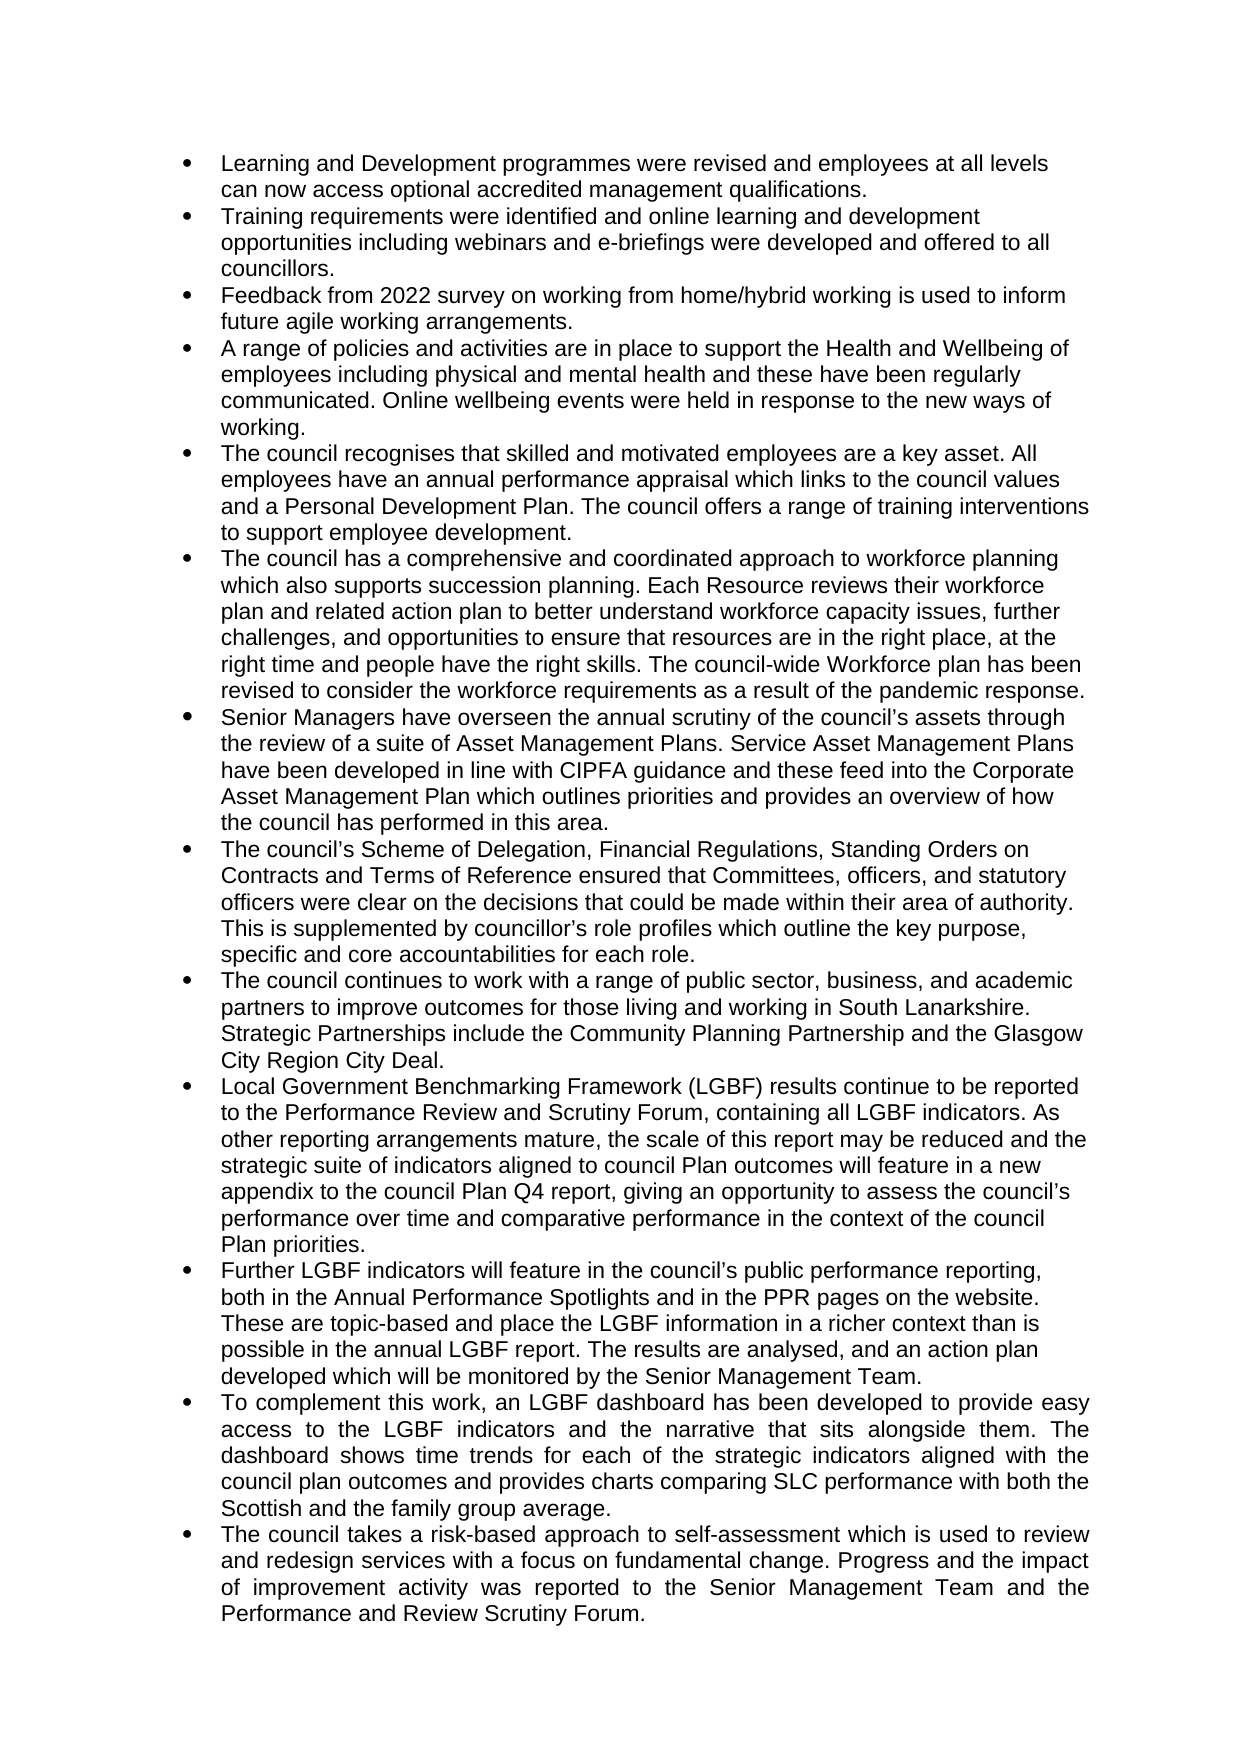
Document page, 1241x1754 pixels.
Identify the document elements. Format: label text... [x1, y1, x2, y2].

list Training requirements were identified and online learning and development opportunities including webinars and e-briefings were developed and offered to all councillors. [183, 203, 1090, 282]
list To complement this work, an LGBF dashboard has been developed to provide easy access to the LGBF indicators and the narrative that sits alongside them. The dashboard shows time trends for each of the strategic indicators aligned with the council plan outcomes and provides charts comparing SLC performance with both the Scottish and the family group average. [183, 1389, 1090, 1521]
list The council has a comprehensive and coordinated approach to workforce planning which also supports succession planning. Each Resource reviews their workforce plan and related action plan to better understand workforce capacity issues, further challenges, and opportunities to ensure that resources are in the right place, at the right time and people have the right skills. The council-wide Workforce plan has been revised to consider the workforce requirements as a result of the pandemic response. [183, 545, 1090, 703]
list A range of policies and activities are in place to support the Health and Wellbeing of employees including physical and mental health and these have been regularly communicated. Online wellbeing events were held in response to the new ways of working. [183, 334, 1090, 440]
list Further LGBF indicators will feature in the council’s public performance reporting, both in the Annual Performance Spotlights and in the PPR pages on the website. These are topic-based and place the LGBF information in a richer context than is possible in the annual LGBF report. The results are analysed, and an action plan developed which will be monitored by the Senior Management Team. [183, 1257, 1090, 1389]
list Learning and Development programmes were revised and employees at all levels can now access optional accredited management qualifications. [183, 150, 1090, 203]
list The council’s Scheme of Delegation, Financial Regulations, Standing Orders on Contracts and Terms of Reference ensured that Committees, officers, and statutory officers were clear on the decisions that could be made within their area of authority. This is supplemented by councillor’s role profiles which outline the key purpose, specific and core accountabilities for each role. [183, 836, 1090, 967]
list Senior Managers have overseen the annual scrutiny of the council’s assets through the review of a suite of Asset Management Plans. Service Asset Management Plans have been developed in line with CIPFA guidance and these feed into the Corporate Asset Management Plan which outlines priorities and provides an overview of how the council has performed in this area. [183, 703, 1090, 836]
list The council continues to work with a range of public sector, business, and academic partners to improve outcomes for those living and working in South Lanarkshire. Strategic Partnerships include the Community Planning Partnership and the Glasgow City Region City Deal. [183, 967, 1090, 1073]
list Feedback from 2022 survey on working from home/hybrid working is used to inform future agile working arrangements. [183, 282, 1090, 334]
list The council takes a risk-based approach to self-assessment which is used to review and redesign services with a focus on fundamental change. Progress and the impact of improvement activity was reported to the Senior Management Team and the Performance and Review Scrutiny Forum. [183, 1521, 1090, 1626]
list The council recognises that skilled and motivated employees are a key asset. All employees have an annual performance appraisal which links to the council values and a Personal Development Plan. The council offers a range of training interventions to support employee development. [183, 440, 1090, 545]
list Local Government Benchmarking Framework (LGBF) results continue to be reported to the Performance Review and Scrutiny Forum, containing all LGBF indicators. As other reporting arrangements mature, the scale of this report may be reduced and the strategic suite of indicators aligned to council Plan outcomes will feature in a new appendix to the council Plan Q4 report, giving an opportunity to assess the council’s performance over time and comparative performance in the context of the council Plan priorities. [183, 1073, 1090, 1257]
